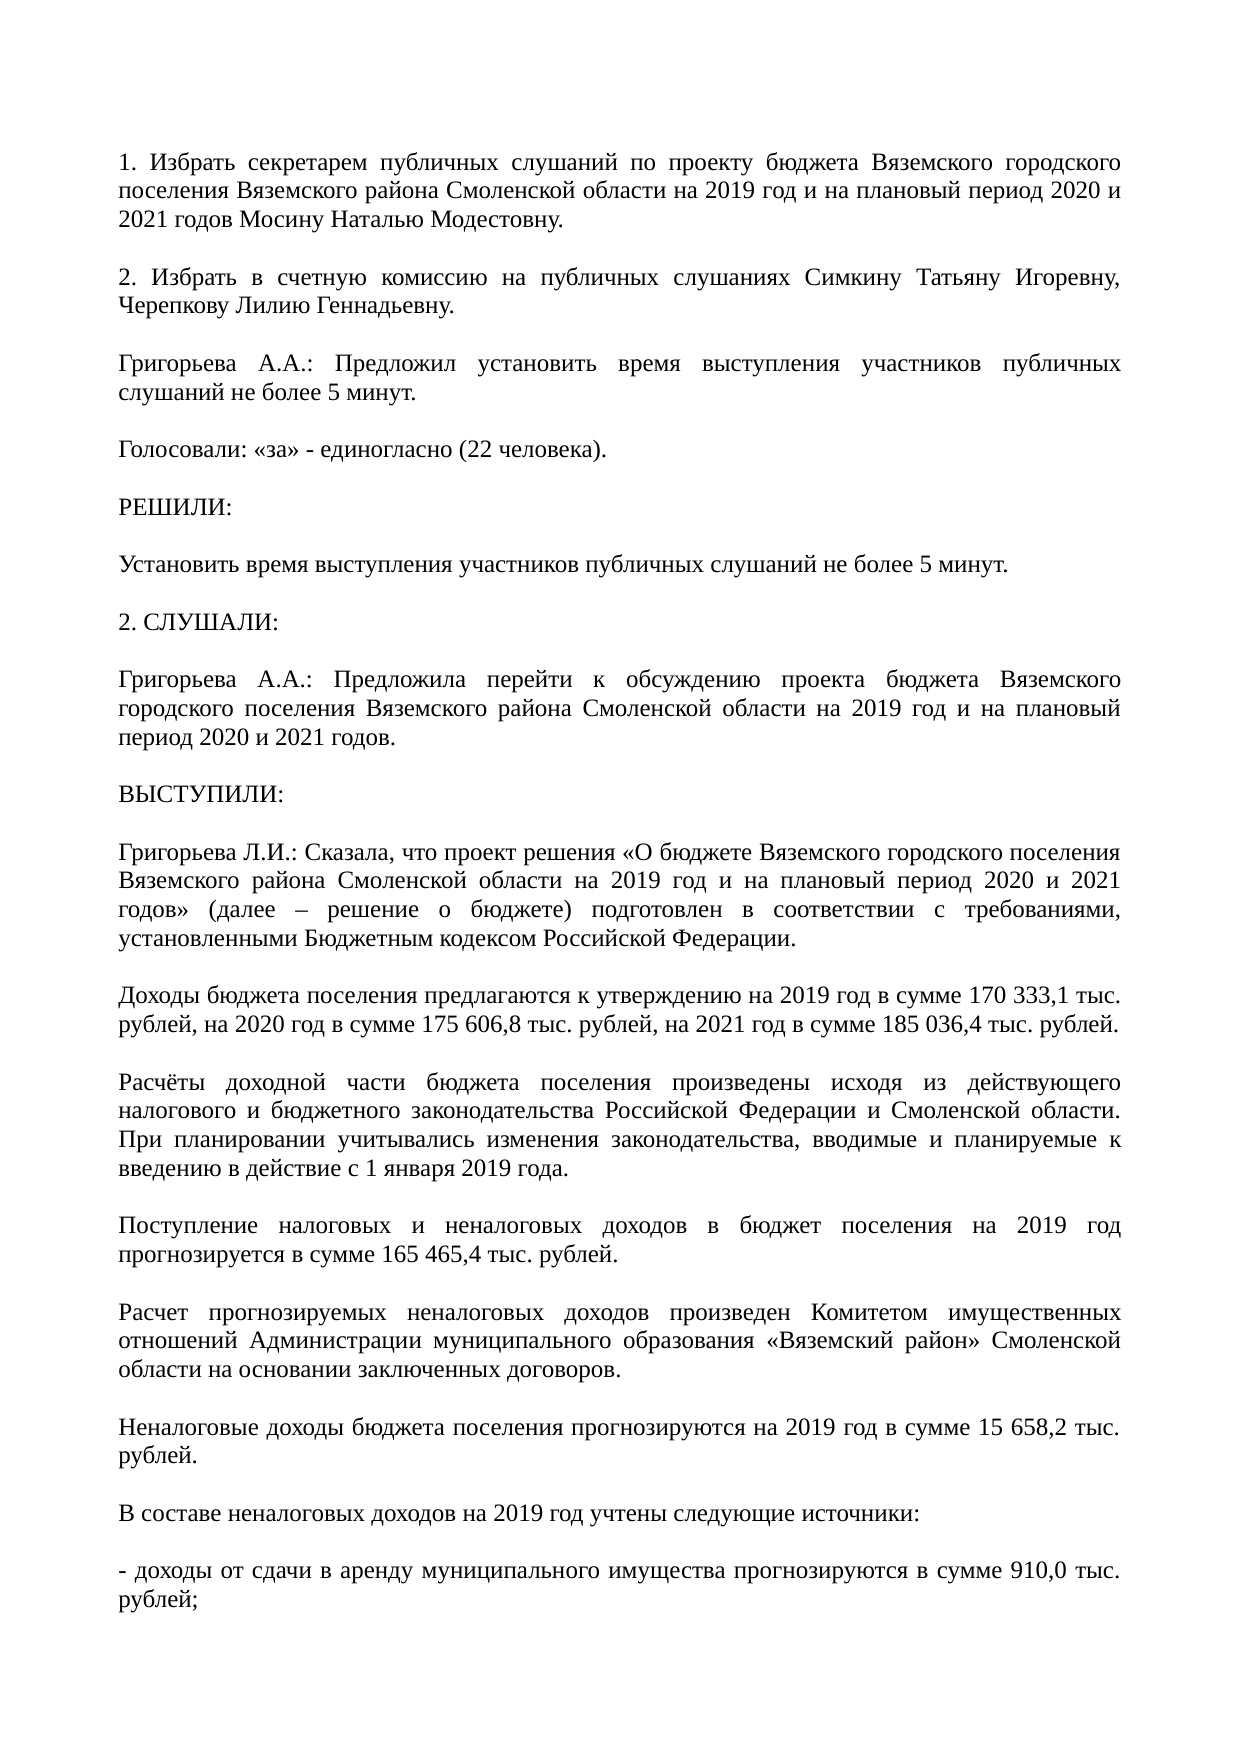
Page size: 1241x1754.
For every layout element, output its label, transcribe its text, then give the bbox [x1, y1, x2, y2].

text В составе неналоговых доходов на 2019 год учтены следующие источники: [118, 1498, 1122, 1527]
text ВЫСТУПИЛИ: [118, 779, 1122, 808]
text Григорьева А.А.: Предложила перейти к обсуждению проекта бюджета Вяземского городского поселения Вяземского района Смоленской области на 2019 год и на плановый период 2020 и 2021 годов. [118, 664, 1122, 751]
text Григорьева Л.И.: Сказала, что проект решения «О бюджете Вяземского городского поселения Вяземского района Смоленской области на 2019 год и на плановый период 2020 и 2021 годов» (далее – решение о бюджете) подготовлен в соответствии с требованиями, установленными Бюджетным кодексом Российской Федерации. [118, 837, 1122, 952]
text Голосовали: «за» - единогласно (22 человека). [118, 434, 1122, 463]
text 1. Избрать секретарем публичных слушаний по проекту бюджета Вяземского городского поселения Вяземского района Смоленской области на 2019 год и на плановый период 2020 и 2021 годов Мосину Наталью Модестовну. [118, 147, 1122, 233]
text РЕШИЛИ: [118, 492, 1122, 521]
text Установить время выступления участников публичных слушаний не более 5 минут. [118, 549, 1122, 578]
text Григорьева А.А.: Предложил установить время выступления участников публичных слушаний не более 5 минут. [118, 348, 1122, 406]
text 2. СЛУШАЛИ: [118, 607, 1122, 636]
text 2. Избрать в счетную комиссию на публичных слушаниях Симкину Татьяну Игоревну, Черепкову Лилию Геннадьевну. [118, 262, 1122, 319]
text - доходы от сдачи в аренду муниципального имущества прогнозируются в сумме 910,0 тыс. рублей; [118, 1556, 1122, 1613]
text Неналоговые доходы бюджета поселения прогнозируются на 2019 год в сумме 15 658,2 тыс. рублей. [118, 1412, 1122, 1469]
text Расчет прогнозируемых неналоговых доходов произведен Комитетом имущественных отношений Администрации муниципального образования «Вяземский район» Смоленской области на основании заключенных договоров. [118, 1297, 1122, 1383]
text Доходы бюджета поселения предлагаются к утверждению на 2019 год в сумме 170 333,1 тыс. рублей, на 2020 год в сумме 175 606,8 тыс. рублей, на 2021 год в сумме 185 036,4 тыс. рублей. [118, 981, 1122, 1038]
text Расчёты доходной части бюджета поселения произведены исходя из действующего налогового и бюджетного законодательства Российской Федерации и Смоленской области. При планировании учитывались изменения законодательства, вводимые и планируемые к введению в действие с 1 января 2019 года. [118, 1067, 1122, 1182]
text Поступление налоговых и неналоговых доходов в бюджет поселения на 2019 год прогнозируется в сумме 165 465,4 тыс. рублей. [118, 1211, 1122, 1268]
